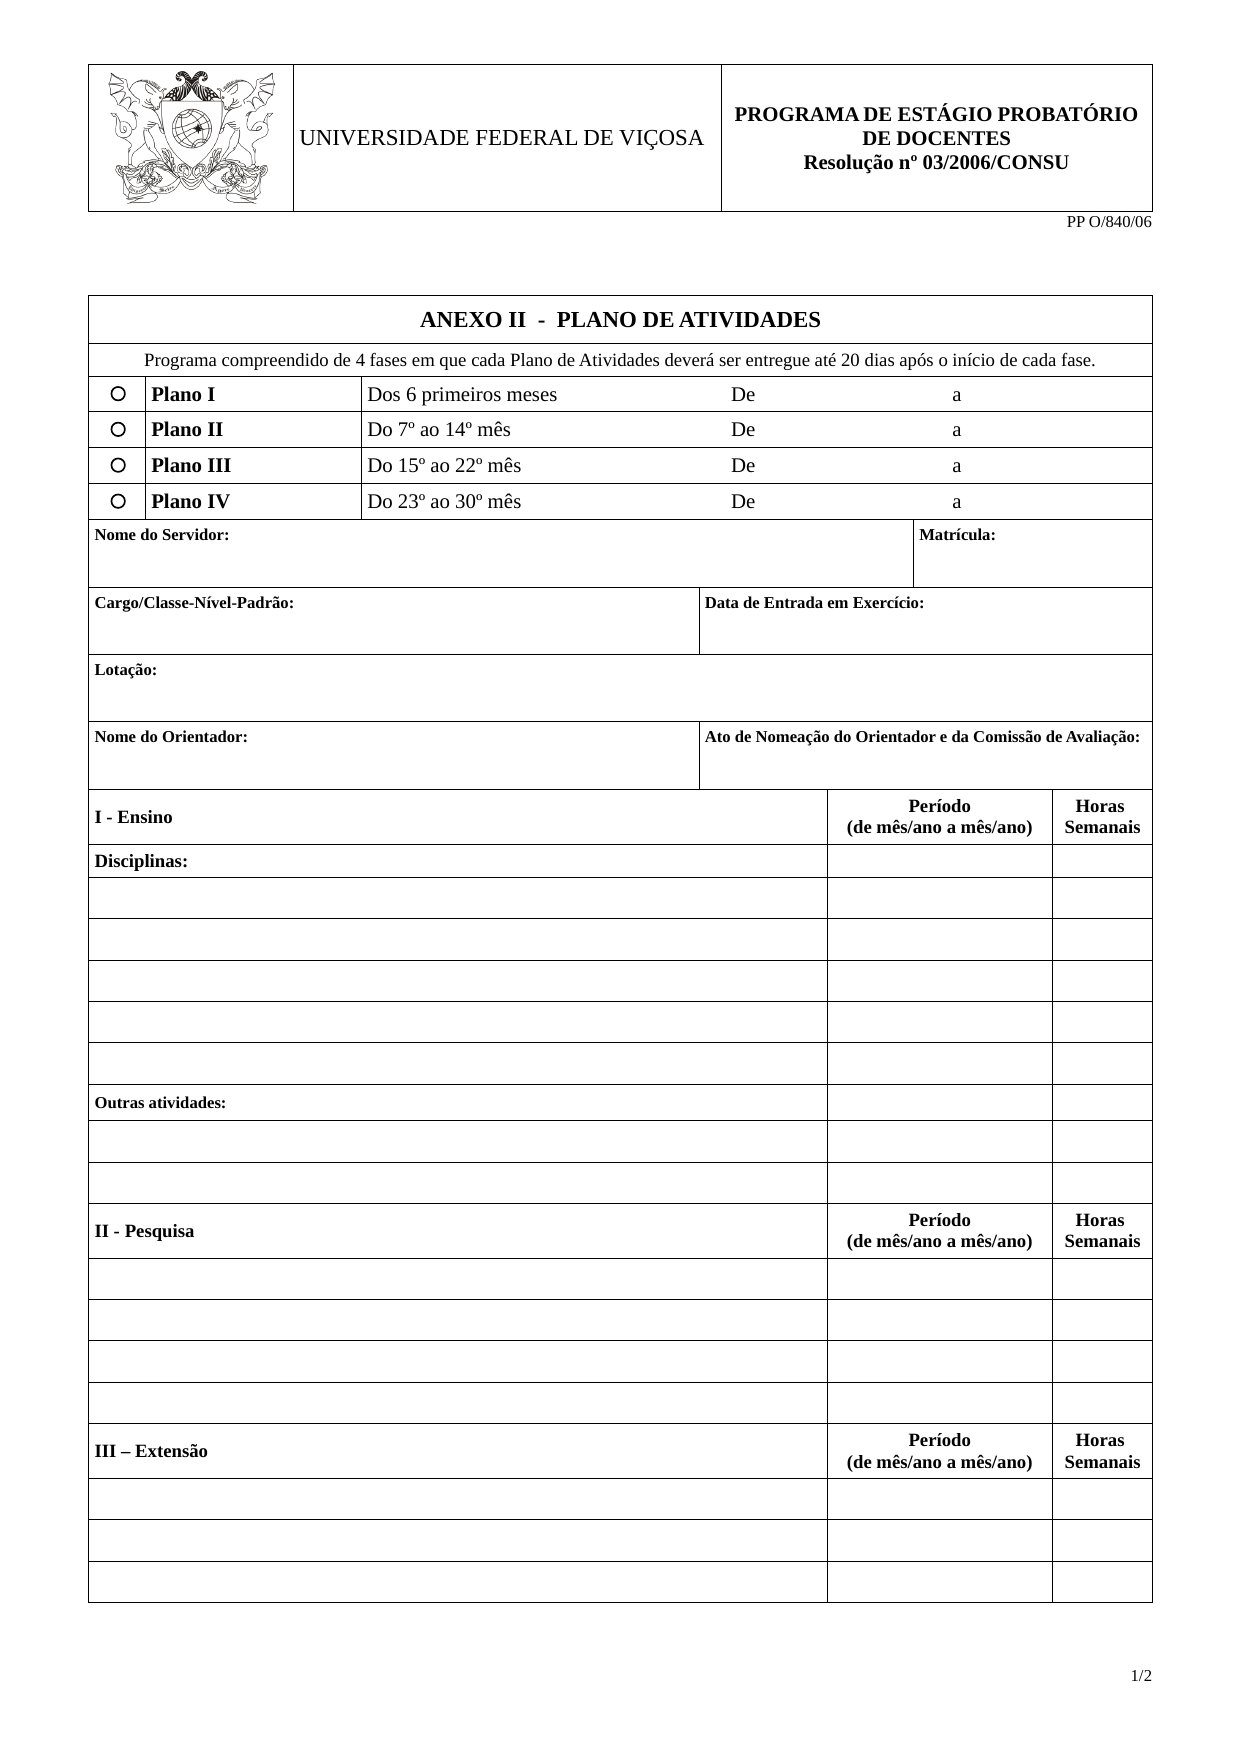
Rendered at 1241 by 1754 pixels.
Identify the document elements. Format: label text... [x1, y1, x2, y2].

table_cell [973, 377, 1152, 411]
table_cell [89, 1479, 827, 1519]
table_cell Ato de Nomeação do Orientador e da Comissão de Avaliação: [700, 722, 1152, 752]
table_cell [89, 1043, 827, 1083]
table_cell [89, 1341, 827, 1382]
table_cell Período (de mês/ano a mês/ano) [828, 1204, 1052, 1258]
table_cell Lotação: [89, 655, 1152, 685]
table_cell [761, 484, 941, 519]
table_cell [89, 1259, 827, 1299]
table_cell [828, 845, 1052, 877]
table_cell a [941, 448, 972, 483]
table_cell Plano I [146, 377, 361, 411]
picture [107, 71, 275, 204]
table_cell ANEXO II - PLANO DE ATIVIDADES [89, 296, 1152, 343]
table_cell [89, 484, 145, 519]
table_cell Plano II [146, 412, 361, 447]
table_cell [1053, 845, 1152, 877]
table_cell [828, 1163, 1052, 1203]
table_cell [1053, 1043, 1152, 1083]
table_cell [1053, 1085, 1152, 1120]
table_cell Data de Entrada em Exercício: [700, 588, 1152, 617]
table_cell [828, 1520, 1052, 1561]
table_cell [89, 752, 699, 789]
table_cell [89, 685, 1152, 721]
table_cell [89, 1562, 827, 1602]
table_cell [89, 1121, 827, 1162]
table_cell Período (de mês/ano a mês/ano) [828, 1424, 1052, 1478]
table_cell [700, 618, 1152, 654]
table_cell Programa compreendido de 4 fases em que cada Plano de Atividades deverá ser entregue até 20 dias após o início de cada fase. [89, 344, 1152, 376]
table_cell Horas Semanais [1053, 1204, 1152, 1258]
table_header I - Ensino [89, 790, 827, 844]
table_cell [89, 961, 827, 1001]
table_cell [973, 484, 1152, 519]
table_cell [1053, 1383, 1152, 1423]
table_cell [89, 1300, 827, 1340]
table_cell Plano III [146, 448, 361, 483]
table_cell [89, 412, 145, 447]
table_cell [828, 1085, 1052, 1120]
table_cell a [941, 412, 972, 447]
table_cell Disciplinas: [89, 845, 827, 877]
table_cell [828, 1383, 1052, 1423]
table_cell a [941, 484, 972, 519]
table_header Período (de mês/ano a mês/ano) [828, 790, 1052, 844]
table_cell Do 23º ao 30º mês [362, 484, 721, 519]
table_cell [828, 878, 1052, 918]
table_cell [1053, 1479, 1152, 1519]
table_cell De [721, 377, 761, 411]
table_cell De [721, 412, 761, 447]
table_cell [1053, 1121, 1152, 1162]
table_cell [1053, 961, 1152, 1001]
table_cell [89, 1383, 827, 1423]
table_cell [828, 1121, 1052, 1162]
table_cell Do 7º ao 14º mês [362, 412, 721, 447]
table_cell Outras atividades: [89, 1085, 827, 1120]
table_cell [1053, 1300, 1152, 1340]
table_cell [761, 412, 941, 447]
table_cell Nome do Orientador: [89, 722, 699, 752]
table_cell [828, 1479, 1052, 1519]
table_cell [828, 919, 1052, 959]
table_cell [1053, 1562, 1152, 1602]
table_cell [761, 448, 941, 483]
table_cell [89, 377, 145, 411]
table_cell De [721, 448, 761, 483]
table_cell Cargo/Classe-Nível-Padrão: [89, 588, 699, 617]
table_cell [1053, 878, 1152, 918]
table_header [89, 260, 1152, 295]
table_cell [89, 1163, 827, 1203]
table_cell [1053, 1002, 1152, 1042]
table_cell [1053, 1259, 1152, 1299]
table_cell [1053, 919, 1152, 959]
table_cell Dos 6 primeiros meses [362, 377, 721, 411]
table_cell [1053, 1341, 1152, 1382]
table_cell [761, 377, 941, 411]
table_cell [828, 1562, 1052, 1602]
table_cell [89, 448, 145, 483]
table_cell [828, 1002, 1052, 1042]
table_cell [828, 1043, 1052, 1083]
table_cell [828, 1259, 1052, 1299]
table_header Matrícula: [914, 520, 1152, 550]
table_cell [973, 412, 1152, 447]
table_cell III – Extensão [89, 1424, 827, 1478]
table_cell [89, 1520, 827, 1561]
table_cell Plano IV [146, 484, 361, 519]
table_cell [89, 550, 913, 587]
table_cell [914, 550, 1152, 587]
table_cell [89, 1002, 827, 1042]
table_cell De [721, 484, 761, 519]
table_cell Do 15º ao 22º mês [362, 448, 721, 483]
table_cell [973, 448, 1152, 483]
table_cell [89, 878, 827, 918]
table_cell [828, 1300, 1052, 1340]
table_header Nome do Servidor: [89, 520, 913, 550]
table_cell [828, 961, 1052, 1001]
table_cell [700, 752, 1152, 789]
table_cell [89, 618, 699, 654]
table_header Horas Semanais [1053, 790, 1152, 844]
table_cell Horas Semanais [1053, 1424, 1152, 1478]
table_cell II - Pesquisa [89, 1204, 827, 1258]
table_cell [828, 1341, 1052, 1382]
table_cell [89, 919, 827, 959]
table_cell [1053, 1163, 1152, 1203]
table_cell [1053, 1520, 1152, 1561]
table_cell a [941, 377, 972, 411]
